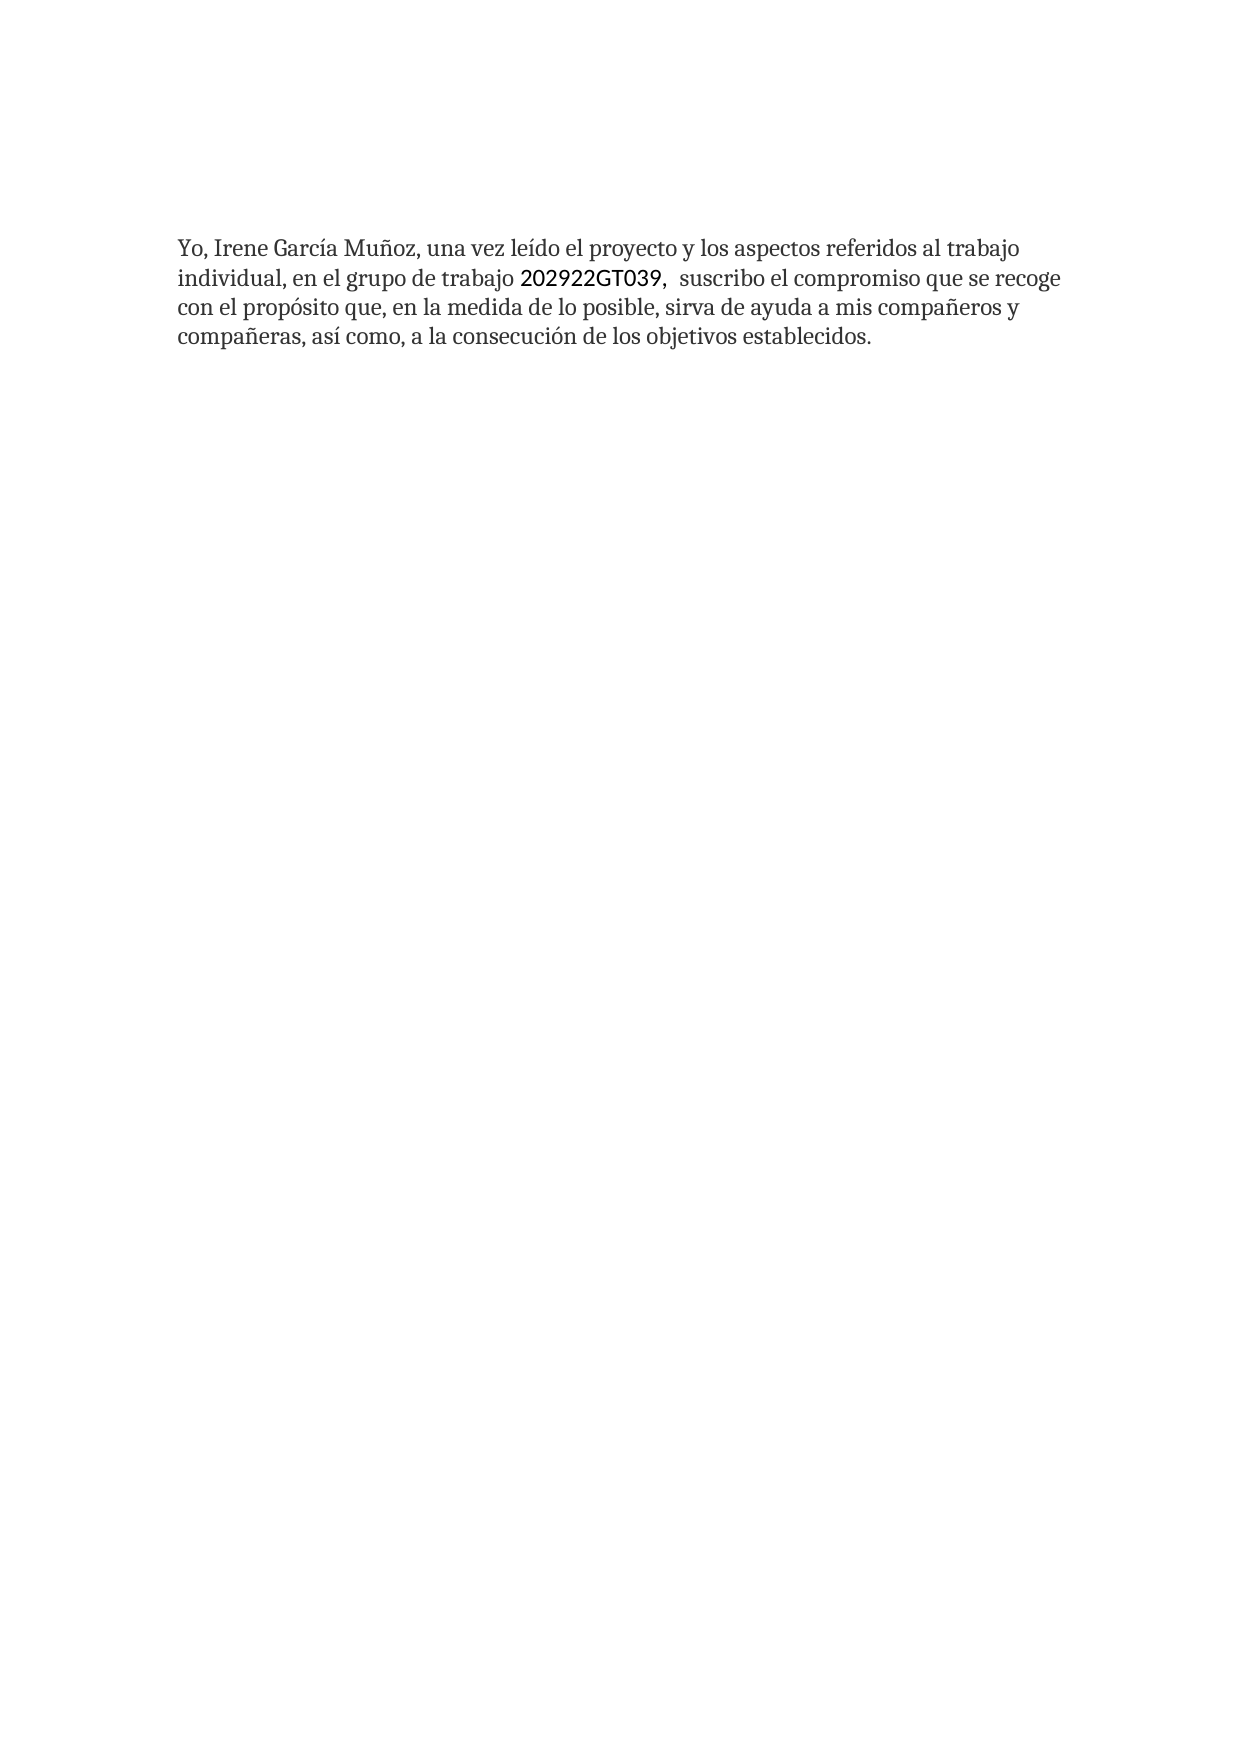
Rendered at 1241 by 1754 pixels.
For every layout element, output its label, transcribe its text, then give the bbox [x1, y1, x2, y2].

text Yo, Irene García Muñoz, una vez leído el proyecto y los aspectos referidos al trabajo individual, en el grupo de trabajo 202922GT039, suscribo el compromiso que se recoge con el propósito que, en la medida de lo posible, sirva de ayuda a mis compañeros y compañeras, así como, a la consecución de los objetivos establecidos. [177, 234, 1063, 351]
